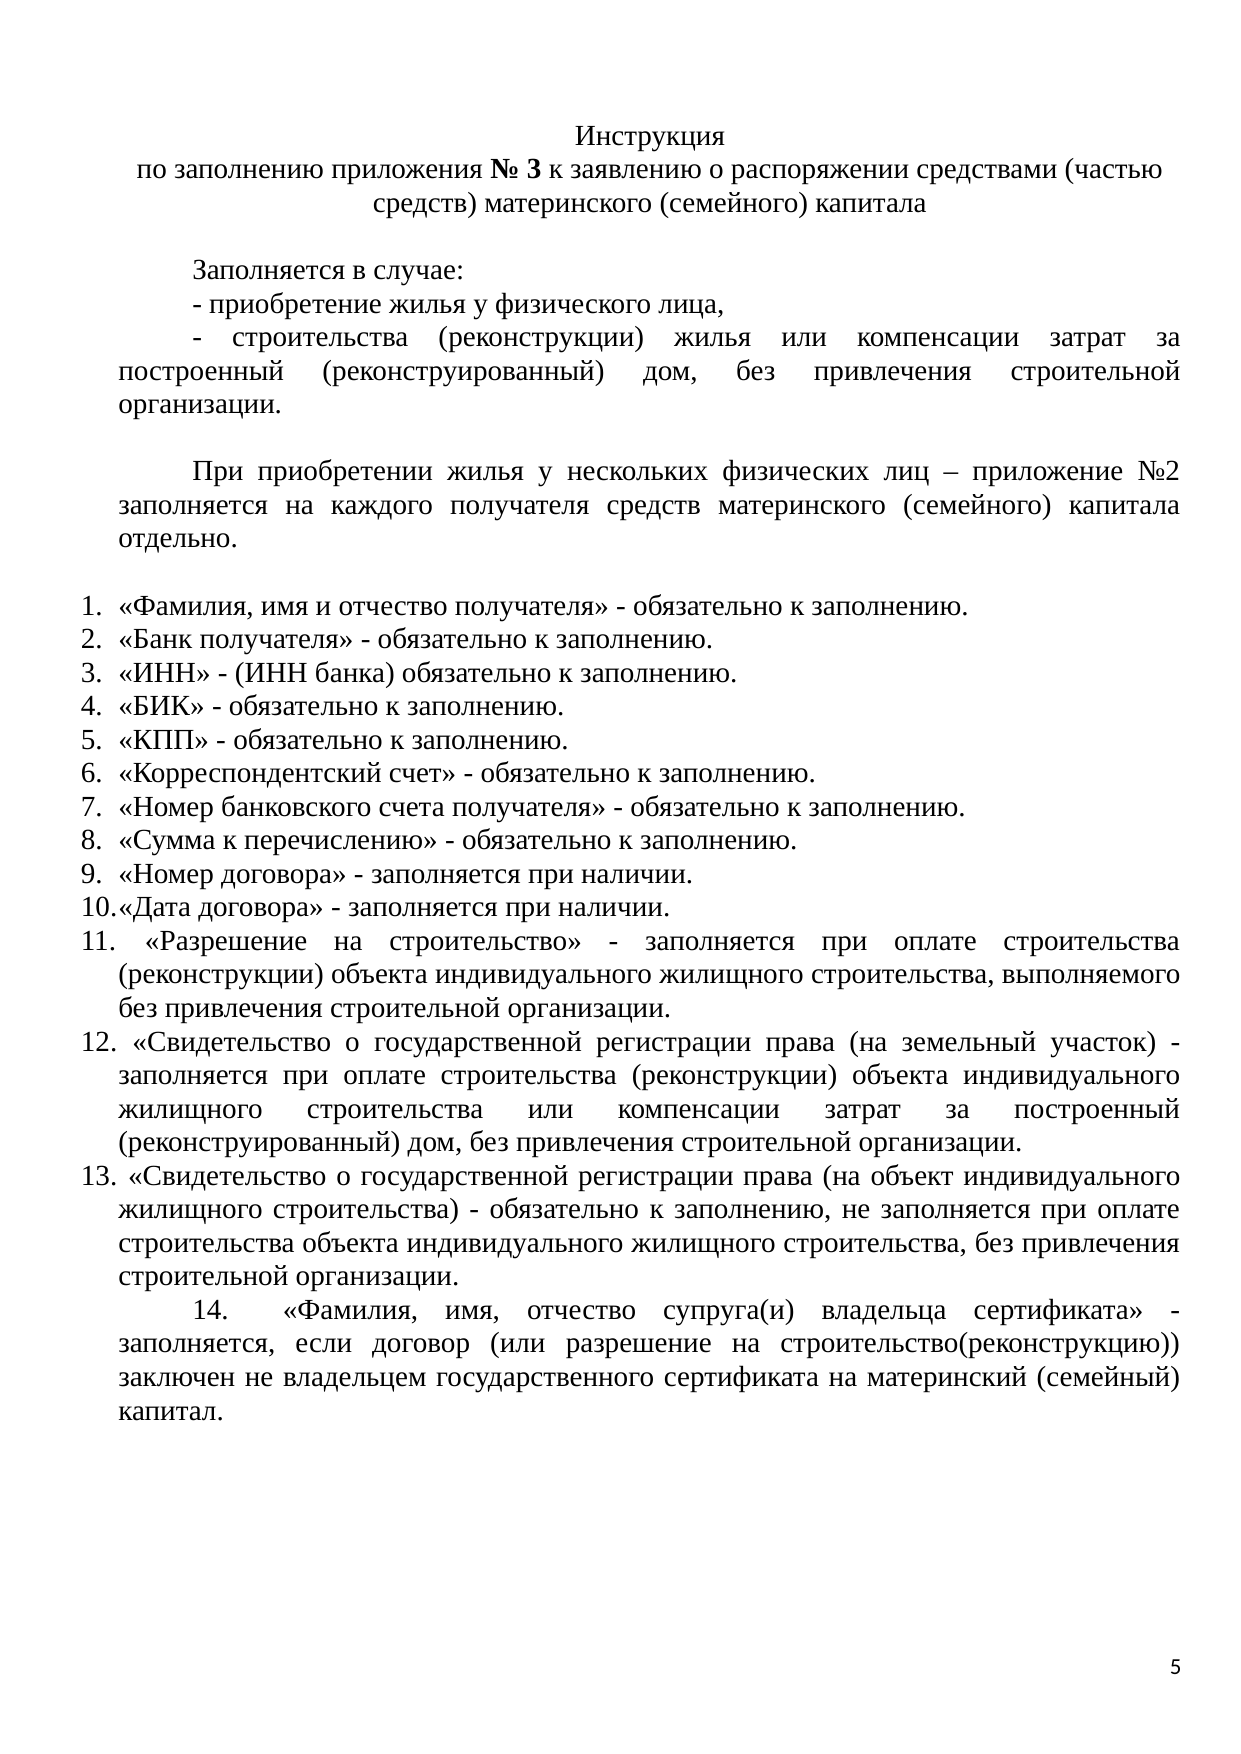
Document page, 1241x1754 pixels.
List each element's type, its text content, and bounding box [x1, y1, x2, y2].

text Инструкция [118, 118, 1181, 152]
list «Банк получателя» - обязательно к заполнению. [81, 621, 1181, 655]
list «Разрешение на строительство» - заполняется при оплате строительства (реконструкции) объекта индивидуального жилищного строительства, выполняемого без привлечения строительной организации. [81, 923, 1181, 1024]
text При приобретении жилья у нескольких физических лиц – приложение №2 заполняется на каждого получателя средств материнского (семейного) капитала отдельно. [118, 453, 1181, 554]
list «Свидетельство о государственной регистрации права (на земельный участок) - заполняется при оплате строительства (реконструкции) объекта индивидуального жилищного строительства или компенсации затрат за построенный (реконструированный) дом, без привлечения строительной организации. [81, 1024, 1181, 1158]
list «КПП» - обязательно к заполнению. [81, 722, 1181, 755]
text 14. «Фамилия, имя, отчество супруга(и) владельца сертификата» - заполняется, если договор (или разрешение на строительство(реконструкцию)) заключен не владельцем государственного сертификата на материнский (семейный) капитал. [118, 1292, 1181, 1426]
list «Номер договора» - заполняется при наличии. [81, 856, 1181, 889]
list «Сумма к перечислению» - обязательно к заполнению. [81, 822, 1181, 856]
text по заполнению приложения № 3 к заявлению о распоряжении средствами (частью средств) материнского (семейного) капитала [118, 152, 1181, 219]
list «Номер банковского счета получателя» - обязательно к заполнению. [81, 789, 1181, 822]
list «Корреспондентский счет» - обязательно к заполнению. [81, 755, 1181, 789]
list «Свидетельство о государственной регистрации права (на объект индивидуального жилищного строительства) - обязательно к заполнению, не заполняется при оплате строительства объекта индивидуального жилищного строительства, без привлечения строительной организации. [81, 1158, 1181, 1292]
list «Дата договора» - заполняется при наличии. [81, 889, 1181, 923]
list - строительства (реконструкции) жилья или компенсации затрат за построенный (реконструированный) дом, без привлечения строительной организации. [118, 319, 1181, 420]
list - приобретение жилья у физического лица, [118, 286, 1181, 319]
list «БИК» - обязательно к заполнению. [81, 688, 1181, 722]
list «ИНН» - (ИНН банка) обязательно к заполнению. [81, 655, 1181, 688]
list «Фамилия, имя и отчество получателя» - обязательно к заполнению. [81, 588, 1181, 621]
list Заполняется в случае: [118, 252, 1181, 286]
